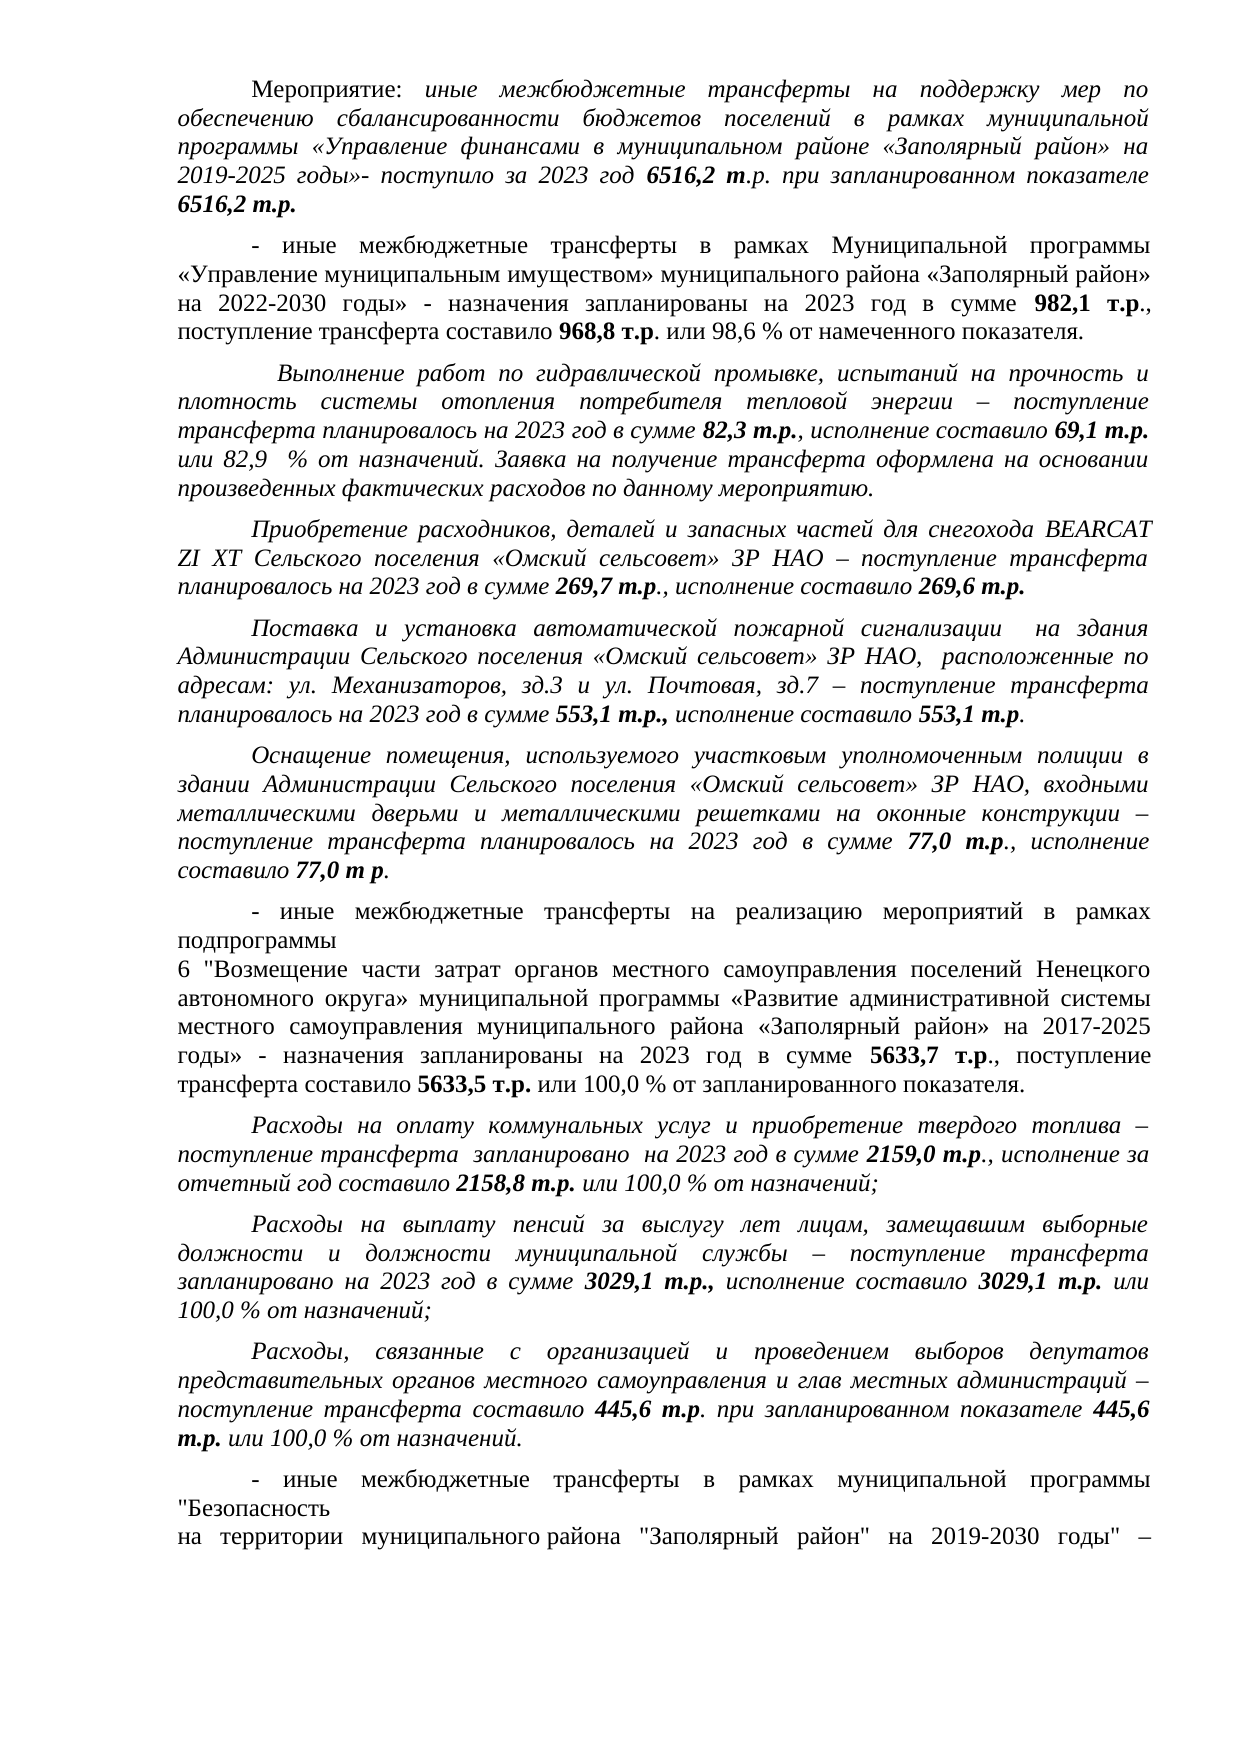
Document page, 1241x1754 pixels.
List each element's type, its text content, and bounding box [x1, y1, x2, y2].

text - иные межбюджетные трансферты в рамках муниципальной программы "Безопасность на территории муниципального района "Заполярный район" на 2019-2030 годы" – [177, 1464, 1152, 1550]
text Расходы на оплату коммунальных услуг и приобретение твердого топлива – поступление трансферта запланировано на 2023 год в сумме 2159,0 т.р., исполнение за отчетный год составило 2158,8 т.р. или 100,0 % от назначений; [177, 1110, 1152, 1196]
text - иные межбюджетные трансферты в рамках Муниципальной программы «Управление муниципальным имуществом» муниципального района «Заполярный район» на 2022-2030 годы» - назначения запланированы на 2023 год в сумме 982,1 т.р., поступление трансферта составило 968,8 т.р. или 98,6 % от намеченного показателя. [177, 230, 1152, 345]
text Расходы на выплату пенсий за выслугу лет лицам, замещавшим выборные должности и должности муниципальной службы – поступление трансферта запланировано на 2023 год в сумме 3029,1 т.р., исполнение составило 3029,1 т.р. или 100,0 % от назначений; [177, 1209, 1152, 1324]
text Расходы, связанные с организацией и проведением выборов депутатов представительных органов местного самоуправления и глав местных администраций – поступление трансферта составило 445,6 т.р. при запланированном показателе 445,6 т.р. или 100,0 % от назначений. [177, 1336, 1152, 1451]
text Приобретение расходников, деталей и запасных частей для снегохода BEARCAT ZI XT Сельского поселения «Омский сельсовет» ЗР НАО – поступление трансферта планировалось на 2023 год в сумме 269,7 т.р., исполнение составило 269,6 т.р. [177, 514, 1152, 600]
text Выполнение работ по гидравлической промывке, испытаний на прочность и плотность системы отопления потребителя тепловой энергии – поступление трансферта планировалось на 2023 год в сумме 82,3 т.р., исполнение составило 69,1 т.р. или 82,9 % от назначений. Заявка на получение трансферта оформлена на основании произведенных фактических расходов по данному мероприятию. [177, 358, 1152, 501]
text Оснащение помещения, используемого участковым уполномоченным полиции в здании Администрации Сельского поселения «Омский сельсовет» ЗР НАО, входными металлическими дверьми и металлическими решетками на оконные конструкции – поступление трансферта планировалось на 2023 год в сумме 77,0 т.р., исполнение составило 77,0 т р. [177, 740, 1152, 884]
text Мероприятие: иные межбюджетные трансферты на поддержку мер по обеспечению сбалансированности бюджетов поселений в рамках муниципальной программы «Управление финансами в муниципальном районе «Заполярный район» на 2019-2025 годы»- поступило за 2023 год 6516,2 т.р. при запланированном показателе 6516,2 т.р. [177, 74, 1152, 218]
text - иные межбюджетные трансферты на реализацию мероприятий в рамках подпрограммы 6 "Возмещение части затрат органов местного самоуправления поселений Ненецкого автономного округа» муниципальной программы «Развитие административной системы местного самоуправления муниципального района «Заполярный район» на 2017-2025 годы» - назначения запланированы на 2023 год в сумме 5633,7 т.р., поступление трансферта составило 5633,5 т.р. или 100,0 % от запланированного показателя. [177, 896, 1152, 1098]
text Поставка и установка автоматической пожарной сигнализации на здания Администрации Сельского поселения «Омский сельсовет» ЗР НАО, расположенные по адресам: ул. Механизаторов, зд.3 и ул. Почтовая, зд.7 – поступление трансферта планировалось на 2023 год в сумме 553,1 т.р., исполнение составило 553,1 т.р. [177, 613, 1152, 728]
